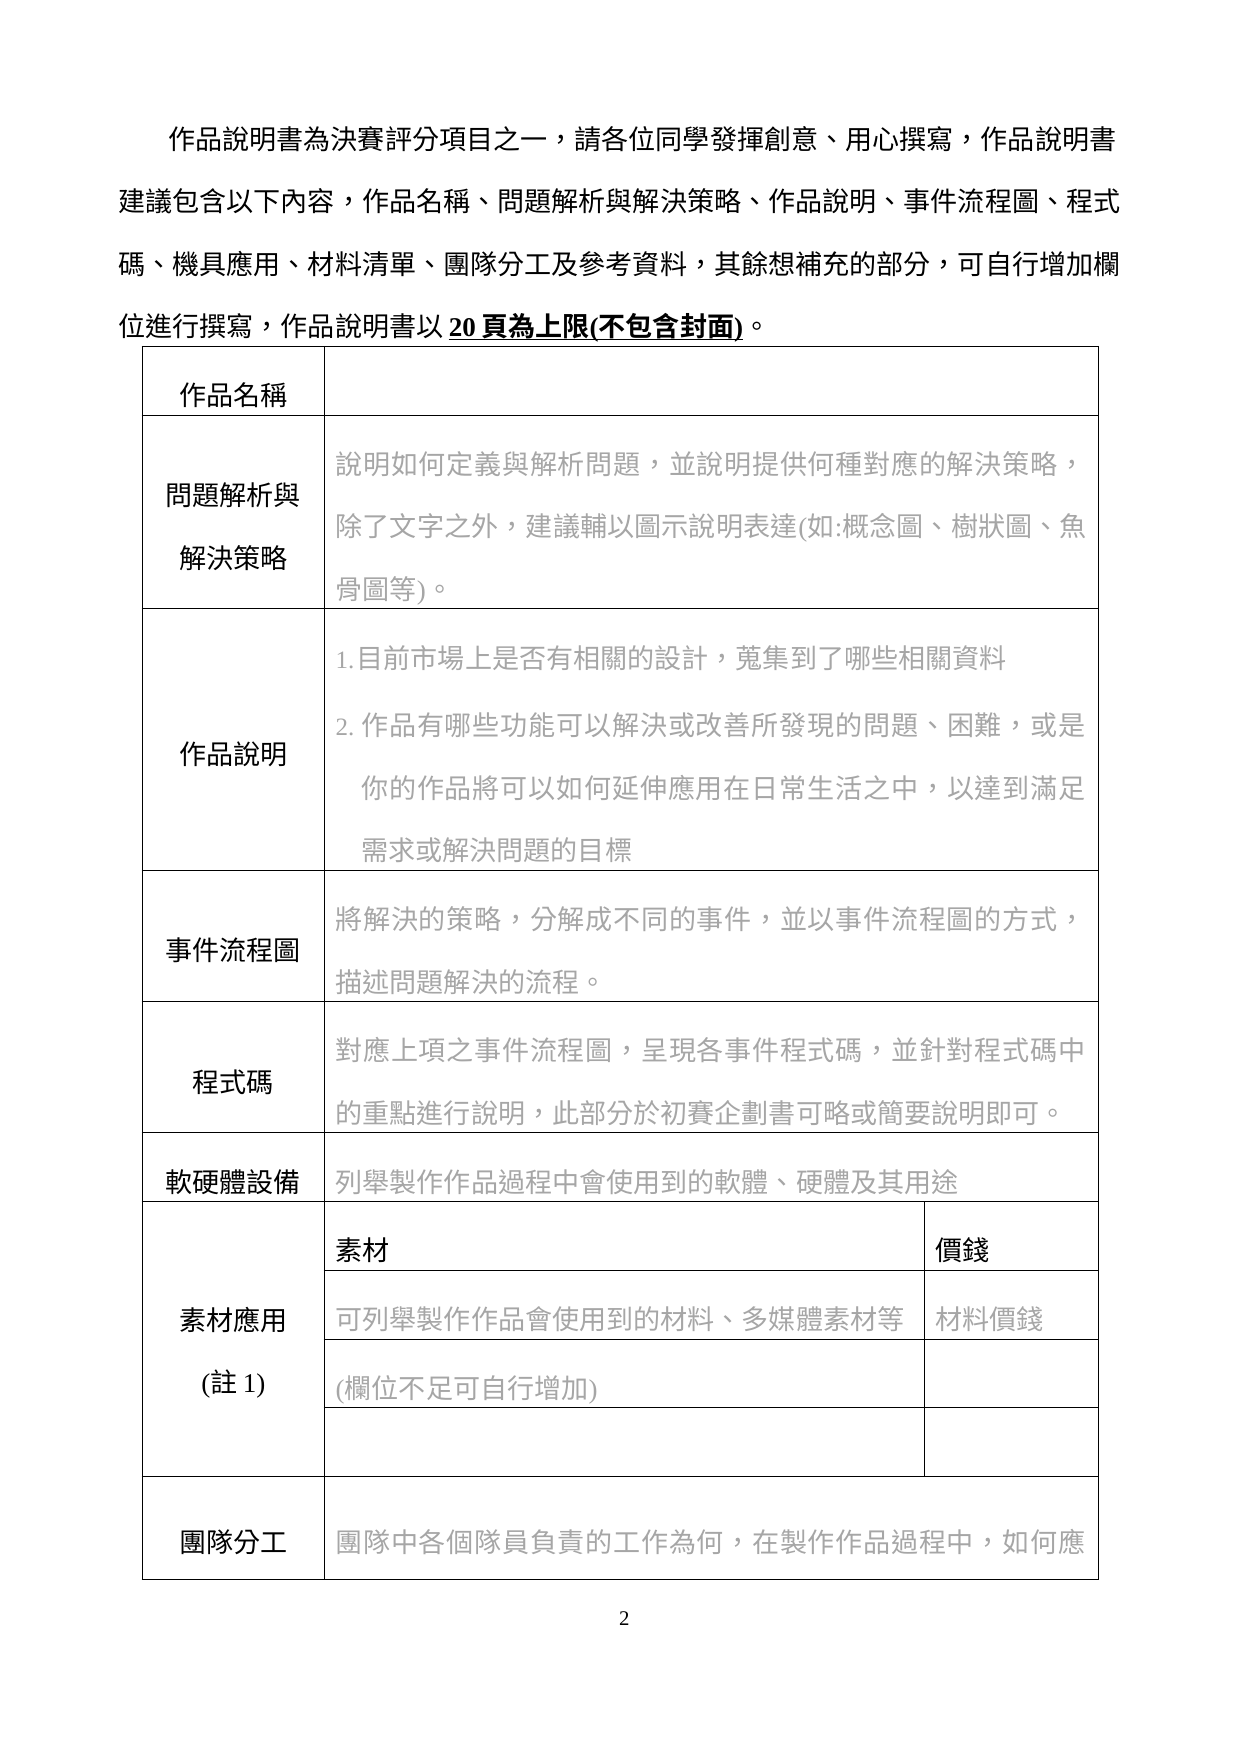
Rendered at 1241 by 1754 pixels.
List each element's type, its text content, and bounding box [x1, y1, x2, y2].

table_cell 作品說明 [143, 609, 324, 870]
table_cell 材料價錢 [925, 1271, 1098, 1338]
table_cell [925, 1408, 1098, 1476]
table_cell 程式碼 [143, 1002, 324, 1132]
table_header [325, 347, 1098, 414]
table_cell 問題解析與解決策略 [143, 416, 324, 608]
text 作品說明書為決賽評分項目之一，請各位同學發揮創意、用心撰寫，作品說明書建議包含以下內容，作品名稱、問題解析與解決策略、作品說明、事件流程圖、程式碼、機具應用、材料清單、團隊分工及參考資料，其餘想補充的部分，可自行增加欄位進行撰寫，作品說明書以20頁為上限(不包含封面)。 [118, 96, 1122, 346]
table_header 作品名稱 [143, 347, 324, 414]
table_cell (欄位不足可自行增加) [325, 1340, 924, 1407]
table_cell 事件流程圖 [143, 871, 324, 1001]
table_cell 軟硬體設備 [143, 1133, 324, 1201]
table_cell 目前市場上是否有相關的設計，蒐集到了哪些相關資料 作品有哪些功能可以解決或改善所發現的問題、困難，或是你的作品將可以如何延伸應用在日常生活之中，以達到滿足需求或解決問題的目標 [325, 609, 1098, 870]
table_cell 素材 [325, 1202, 924, 1270]
table_cell 將解決的策略，分解成不同的事件，並以事件流程圖的方式，描述問題解決的流程。 [325, 871, 1098, 1001]
table_cell 團隊分工 [143, 1477, 324, 1578]
table_cell 素材應用 (註1) [143, 1202, 324, 1476]
table_cell [325, 1408, 924, 1476]
table_cell 說明如何定義與解析問題，並說明提供何種對應的解決策略，除了文字之外，建議輔以圖示說明表達(如:概念圖、樹狀圖、魚骨圖等)。 [325, 416, 1098, 608]
table_cell 價錢 [925, 1202, 1098, 1270]
table_cell 對應上項之事件流程圖，呈現各事件程式碼，並針對程式碼中的重點進行說明，此部分於初賽企劃書可略或簡要說明即可。 [325, 1002, 1098, 1132]
table_cell 可列舉製作作品會使用到的材料、多媒體素材等 [325, 1271, 924, 1338]
table_cell 列舉製作作品過程中會使用到的軟體、硬體及其用途 [325, 1133, 1098, 1201]
table_cell [925, 1340, 1098, 1407]
table_cell 團隊中各個隊員負責的工作為何，在製作作品過程中，如何應 [325, 1477, 1098, 1578]
